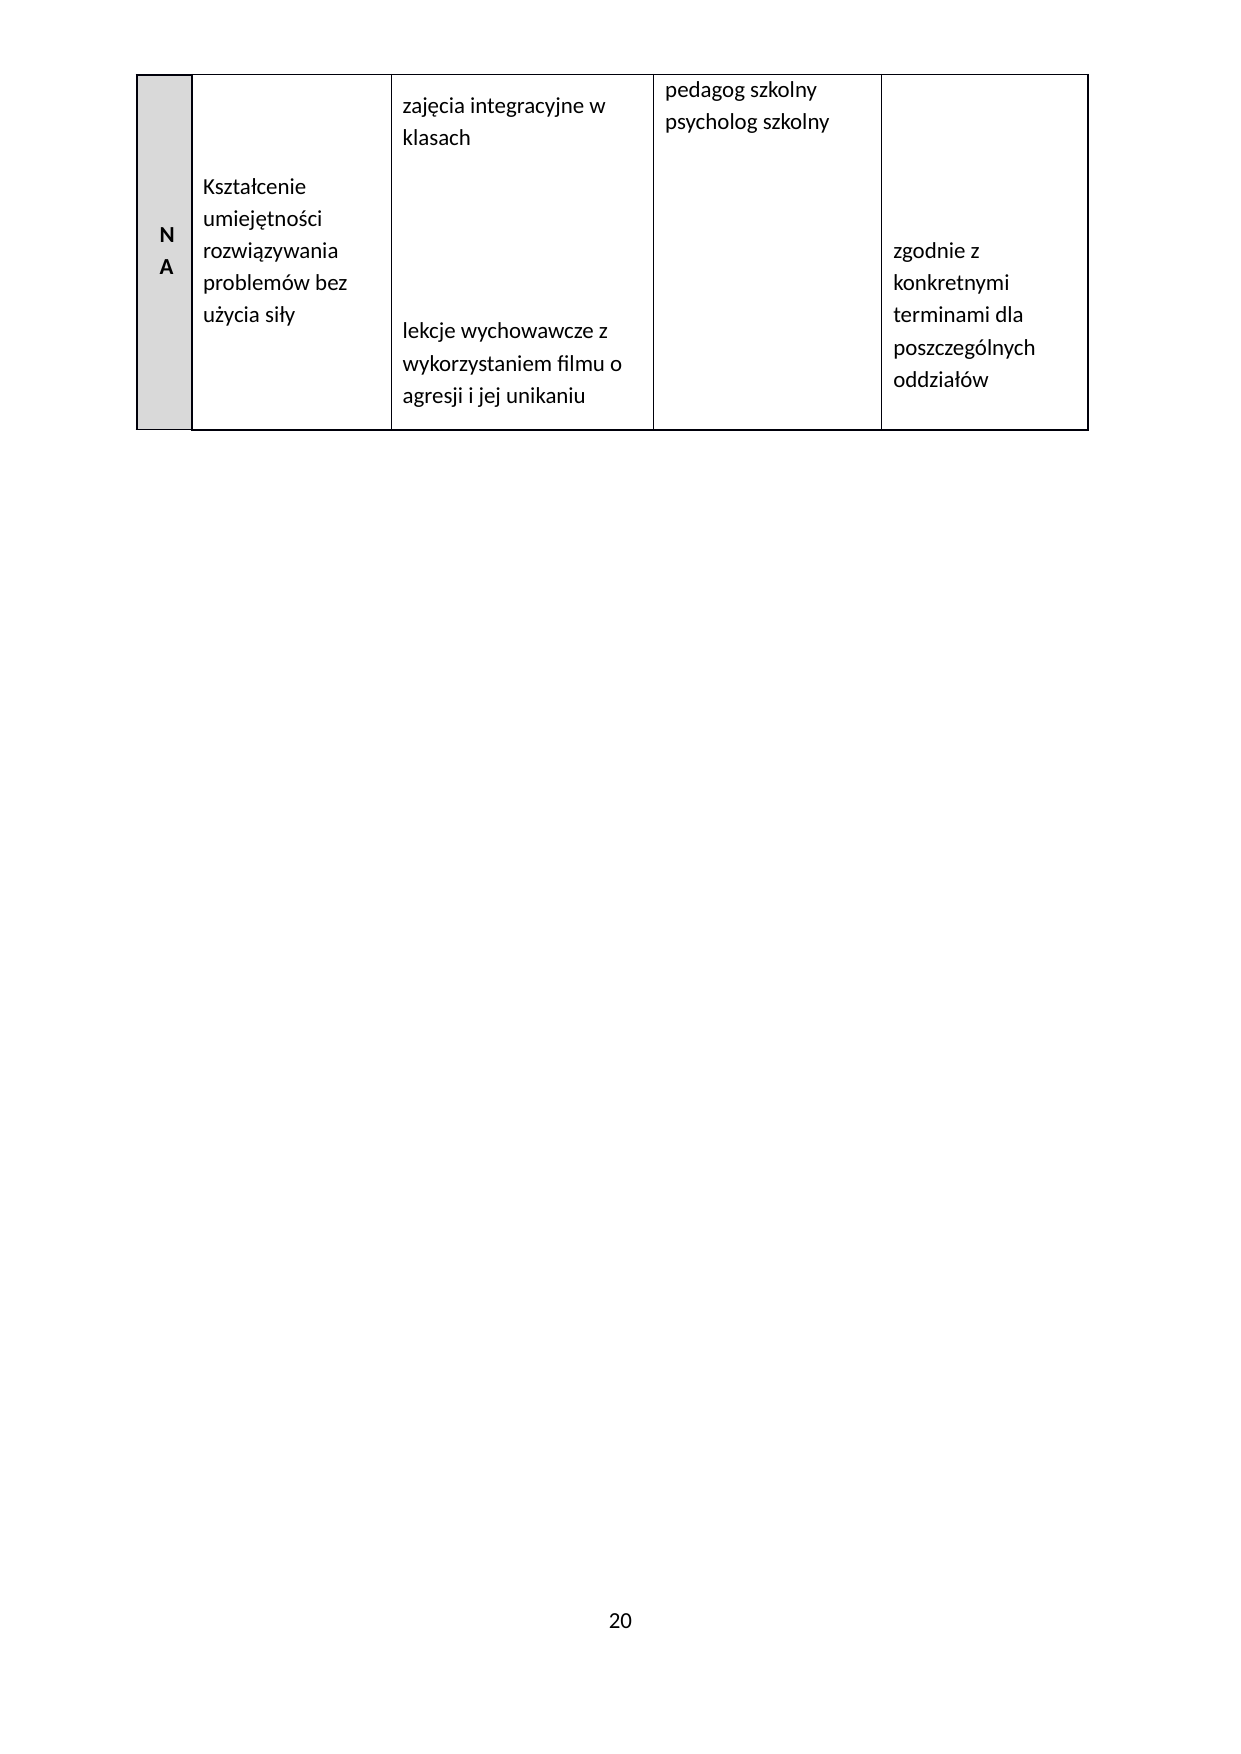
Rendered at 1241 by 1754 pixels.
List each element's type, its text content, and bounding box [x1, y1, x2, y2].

table_cell Kształcenie umiejętności rozwiązywania problemów bez użycia siły [193, 75, 391, 429]
table_cell zajęcia integracyjne w klasach lekcje wychowawcze z wykorzystaniem filmu o agresji i jej unikaniu [392, 75, 653, 429]
table_cell pedagog szkolny psycholog szkolny [654, 75, 881, 429]
table_cell zgodnie z konkretnymi terminami dla poszczególnych oddziałów [882, 75, 1087, 429]
table_cell NA [138, 76, 191, 429]
